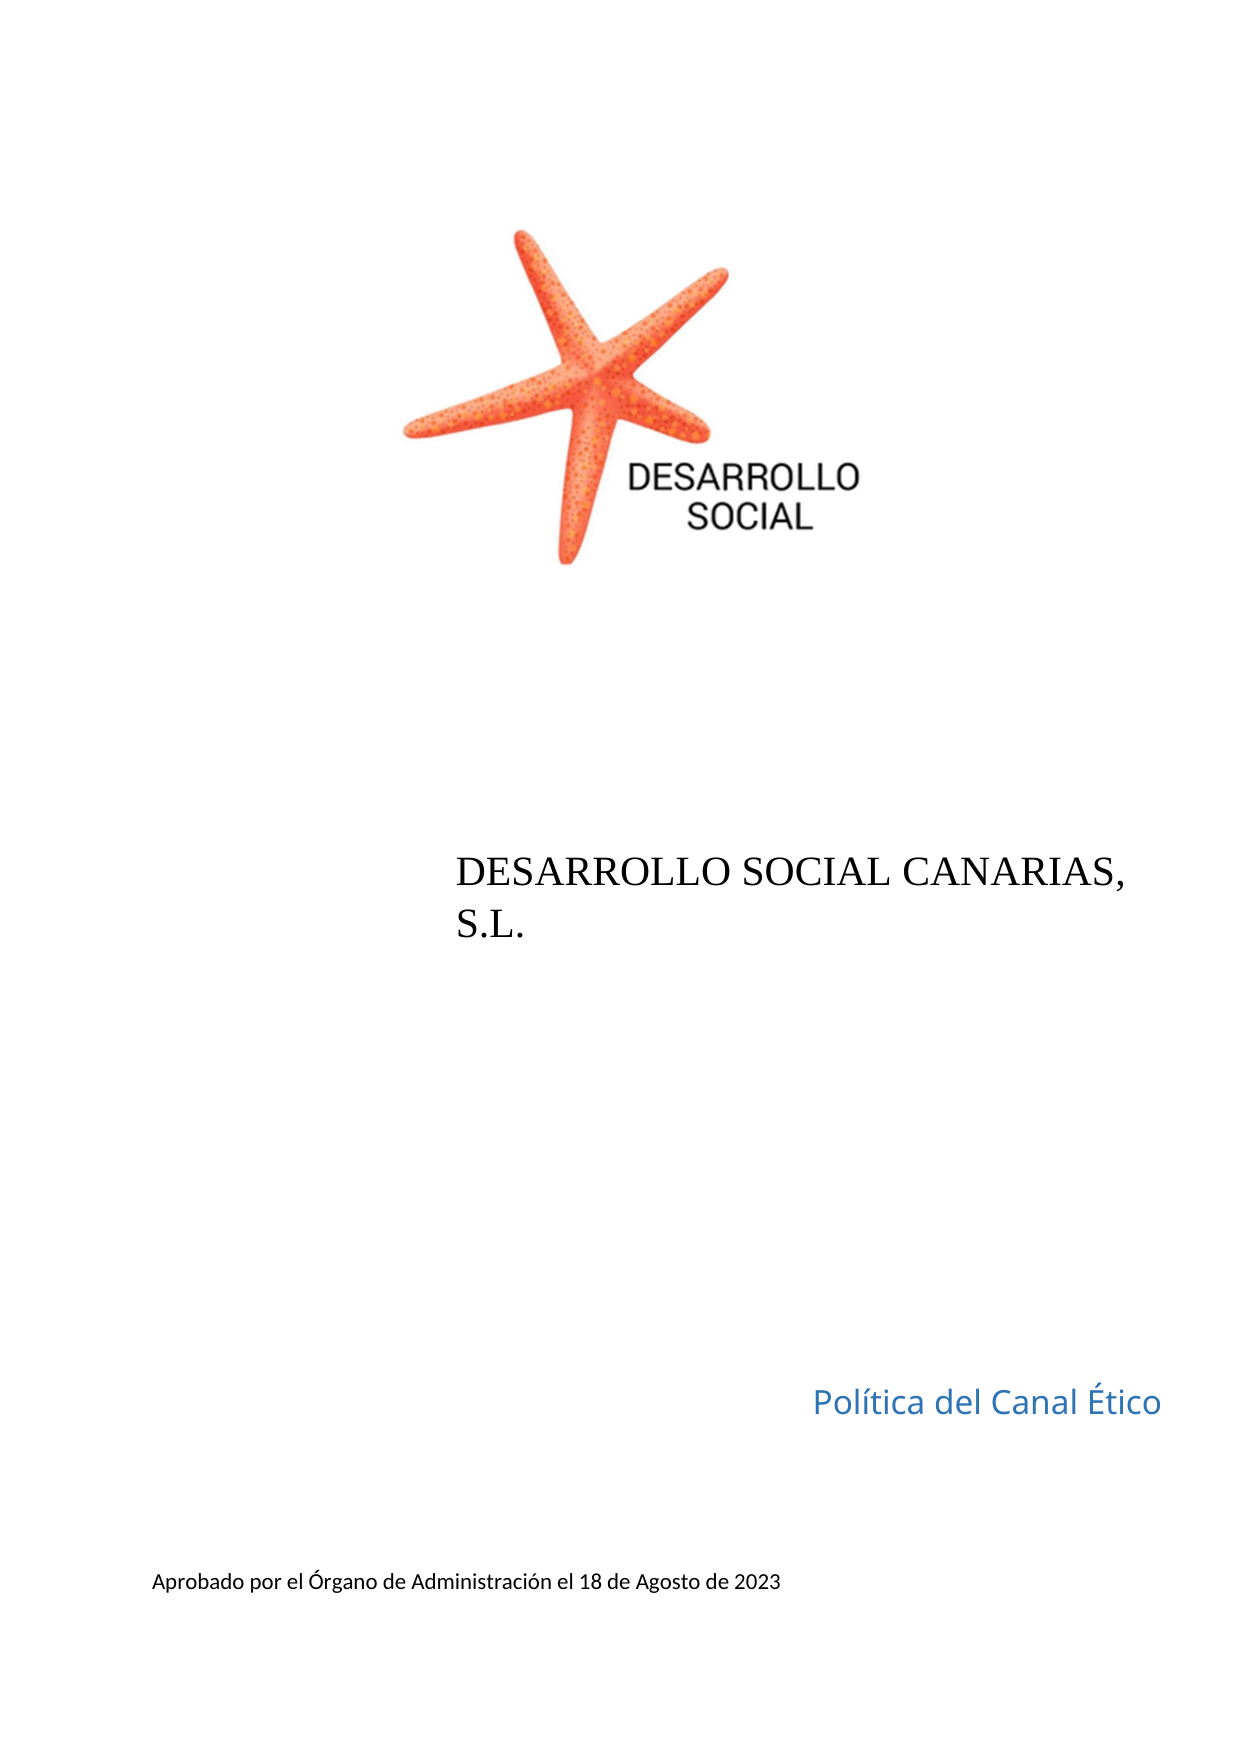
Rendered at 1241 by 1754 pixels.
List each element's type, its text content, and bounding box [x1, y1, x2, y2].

text DESARROLLO SOCIAL CANARIAS, S.L. [456, 847, 1171, 946]
text Aprobado por el Órgano de Administración el 18 de Agosto de 2023 [118, 1567, 1171, 1595]
subtitle Política del Canal Ético [116, 1379, 1171, 1424]
